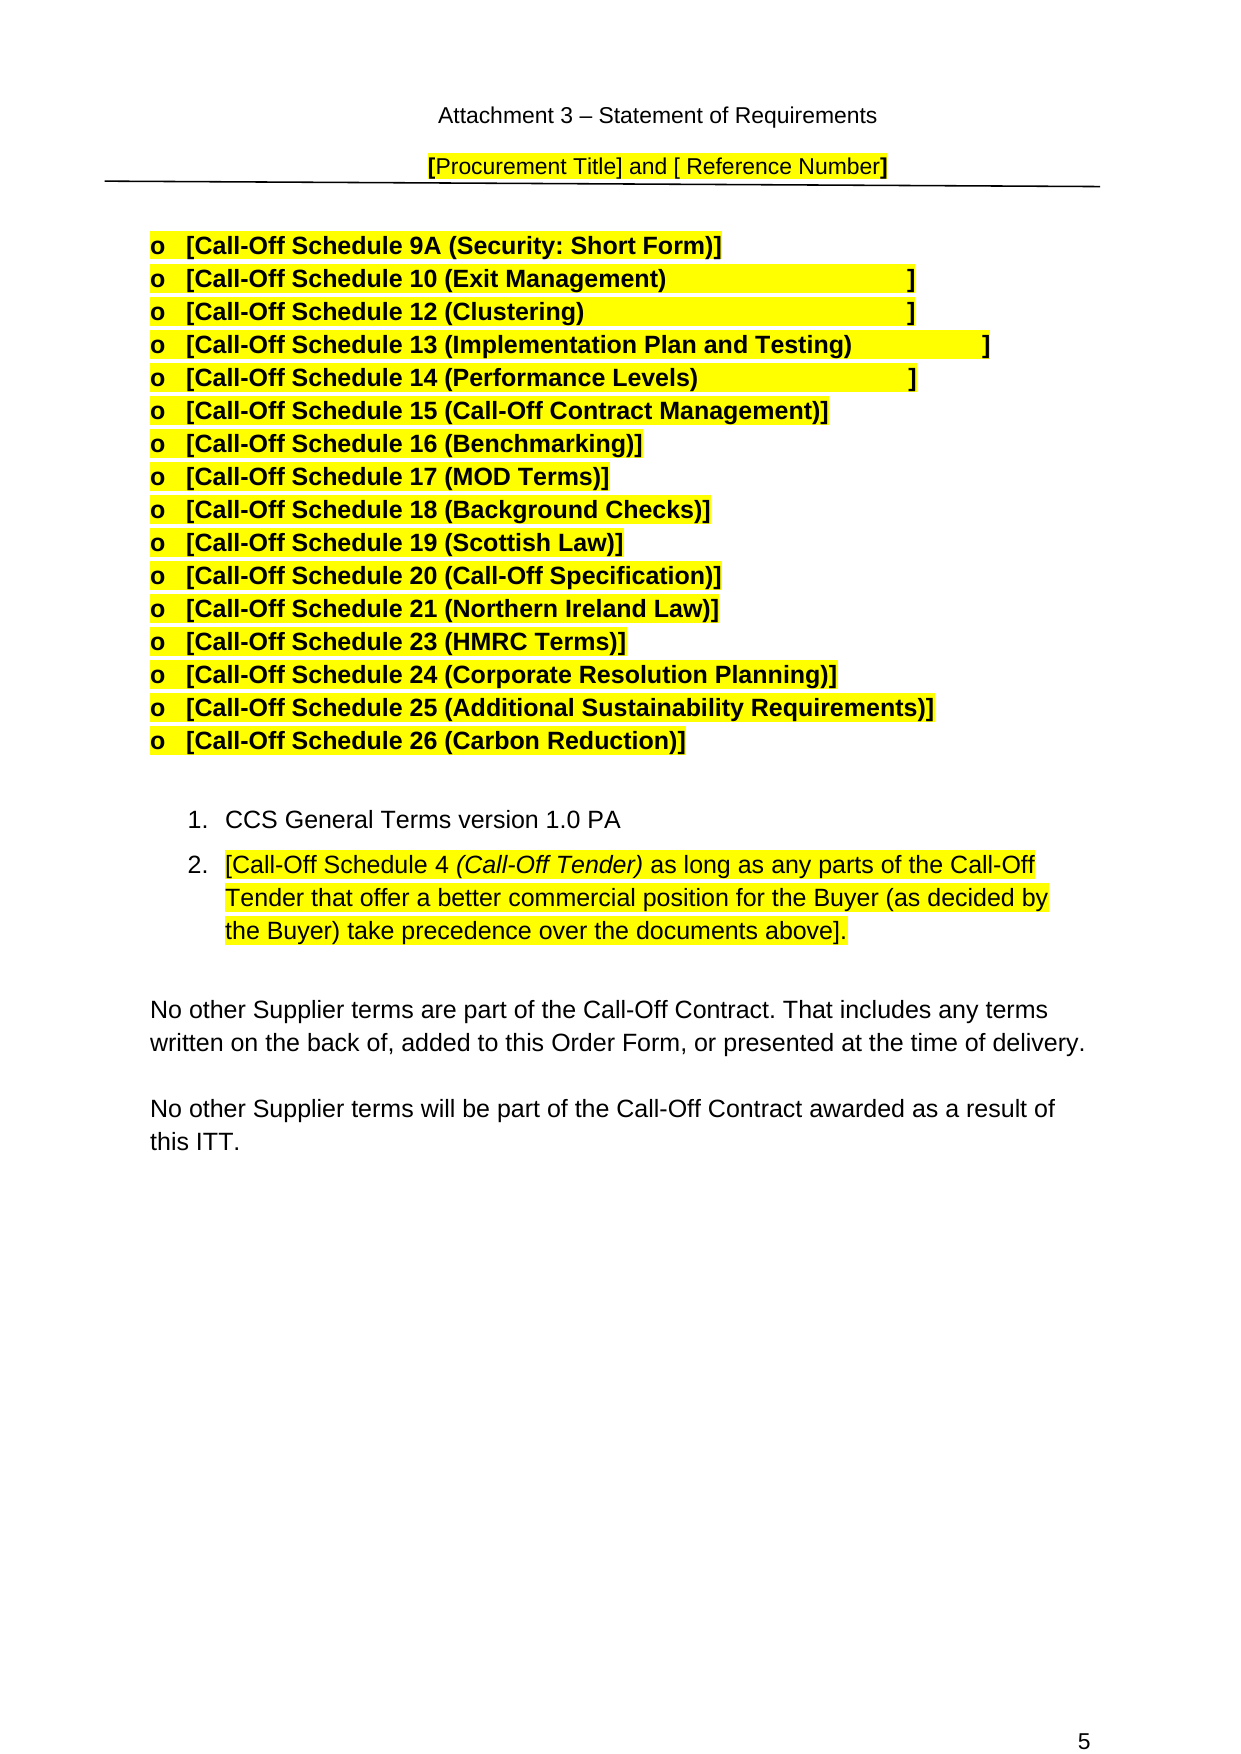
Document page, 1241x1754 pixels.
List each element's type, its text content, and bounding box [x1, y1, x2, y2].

list CCS General Terms version 1.0 PA [187, 805, 1090, 833]
text o [Call-Off Schedule 10 (Exit Management) ] [150, 264, 1090, 293]
text o [Call-Off Schedule 24 (Corporate Resolution Planning)] [150, 660, 1090, 689]
text No other Supplier terms will be part of the Call-Off Contract awarded as a result of this ITT. [150, 1094, 1090, 1156]
text o [Call-Off Schedule 25 (Additional Sustainability Requirements)] [150, 693, 1090, 722]
text o [Call-Off Schedule 21 (Northern Ireland Law)] [150, 594, 1090, 623]
text o [Call-Off Schedule 15 (Call-Off Contract Management)] [150, 396, 1090, 425]
text o [Call-Off Schedule 19 (Scottish Law)] [150, 528, 1090, 557]
text o [Call-Off Schedule 26 (Carbon Reduction)] [150, 726, 1090, 755]
text o [Call-Off Schedule 16 (Benchmarking)] [150, 429, 1090, 458]
text o [Call-Off Schedule 18 (Background Checks)] [150, 495, 1090, 524]
text o [Call-Off Schedule 17 (MOD Terms)] [150, 462, 1090, 491]
text o [Call-Off Schedule 12 (Clustering) ] [150, 297, 1090, 326]
text o [Call-Off Schedule 23 (HMRC Terms)] [150, 627, 1090, 656]
text o [Call-Off Schedule 14 (Performance Levels) ] [150, 363, 1090, 392]
text No other Supplier terms are part of the Call-Off Contract. That includes any terms written on the back of, added to this Order Form, or presented at the time of delivery. [150, 995, 1090, 1057]
text o [Call-Off Schedule 9A (Security: Short Form)] [150, 231, 1090, 259]
text o [Call-Off Schedule 13 (Implementation Plan and Testing) ] [150, 330, 1090, 359]
text o [Call-Off Schedule 20 (Call-Off Specification)] [150, 561, 1090, 590]
list [Call-Off Schedule 4 (Call-Off Tender) as long as any parts of the Call-Off Tender that offer a better commercial position for the Buyer (as decided by the Buyer) take precedence over the documents above]. [187, 850, 1090, 945]
